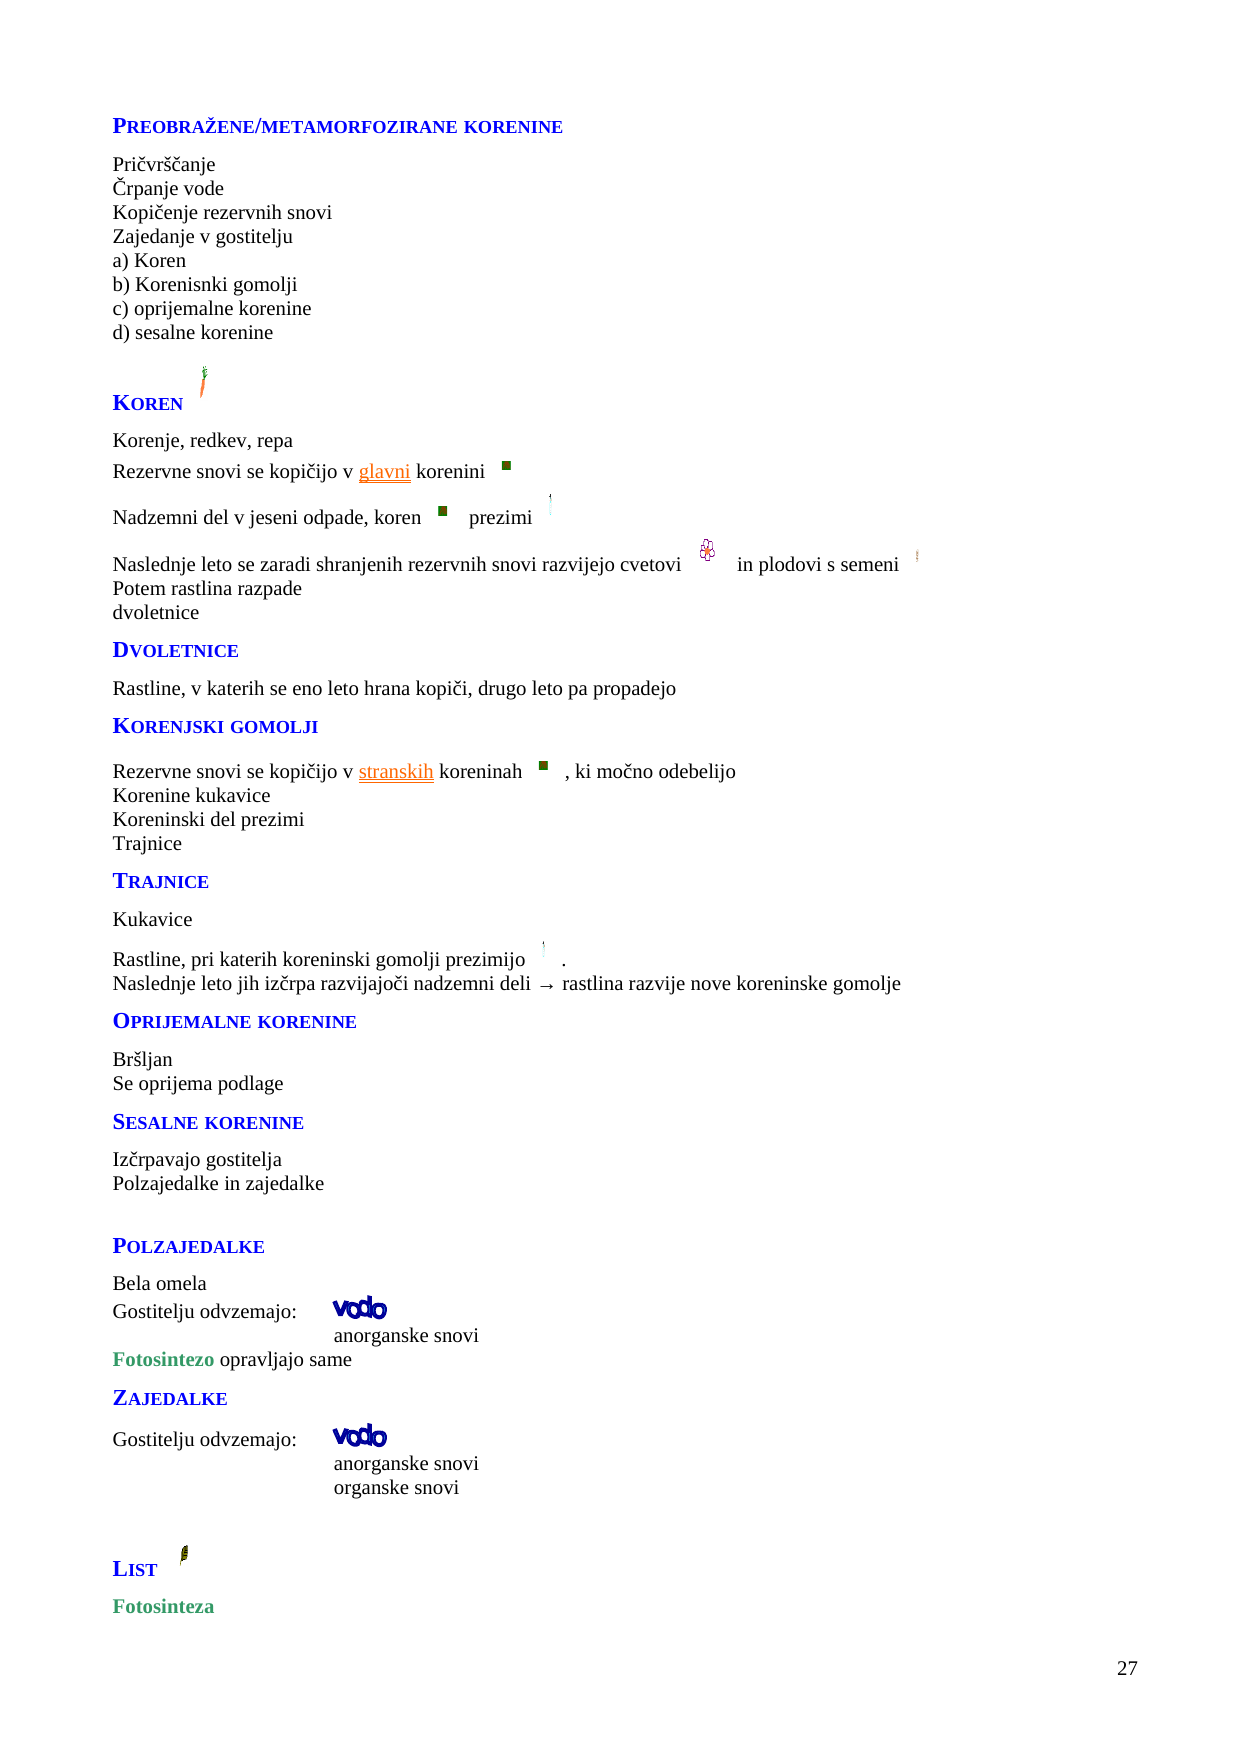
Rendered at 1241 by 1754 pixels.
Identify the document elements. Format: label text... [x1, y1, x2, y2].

text Korenje, redkev, repa [112, 428, 1137, 452]
text Bela omela [112, 1271, 1137, 1295]
text List [112, 1536, 1137, 1581]
text anorganske snovi [260, 1323, 1137, 1347]
text Sesalne korenine [112, 1108, 1137, 1134]
text Naslednje leto se zaradi shranjenih rezervnih snovi razvijejo cvetovi in plodovi s semeni [112, 529, 1137, 576]
text anorganske snovi [260, 1451, 1137, 1475]
text Polzajedalke [112, 1232, 1137, 1258]
text Fotosinteza [112, 1594, 1137, 1618]
text Rastline, pri katerih koreninski gomolji prezimijo. [112, 931, 1137, 971]
text a) Koren [112, 248, 1137, 272]
text Kopičenje rezervnih snovi [112, 200, 1137, 224]
text Oprijemalne korenine [112, 1008, 1137, 1034]
text dvoletnice [112, 600, 1137, 624]
text Rastline, v katerih se eno leto hrana kopiči, drugo leto pa propadejo [112, 676, 1137, 700]
text Izčrpavajo gostitelja [112, 1147, 1137, 1171]
picture [698, 537, 715, 562]
text Potem rastlina razpade [112, 576, 1137, 600]
text Fotosintezo opravljajo same [112, 1347, 1137, 1371]
text Polzajedalke in zajedalke [112, 1171, 1137, 1195]
text Nadzemni del v jeseni odpade, koren prezimi [112, 483, 1137, 529]
text Kukavice [112, 907, 1137, 931]
text c) oprijemalne korenine [112, 296, 1137, 320]
text Pričvrščanje [112, 152, 1137, 176]
text organske snovi [260, 1475, 1137, 1499]
text Koreninski del prezimi [112, 807, 1137, 831]
picture [179, 1544, 189, 1567]
text Koren [112, 357, 1137, 415]
text Trajnice [112, 868, 1137, 894]
text Korenjski gomolji [112, 712, 1137, 739]
text Bršljan [112, 1047, 1137, 1071]
picture [438, 506, 448, 516]
text b) Korenisnki gomolji [112, 272, 1137, 296]
text Korenine kukavice [112, 783, 1137, 807]
picture [200, 366, 208, 401]
text Gostitelju odvzemajo: [112, 1295, 1137, 1323]
text Dvoletnice [112, 636, 1137, 663]
text Preobražene/metamorfozirane korenine [112, 112, 1137, 139]
text Zajedanje v gostitelju [112, 224, 1137, 248]
text Trajnice [112, 831, 1137, 855]
text Črpanje vode [112, 176, 1137, 200]
text Naslednje leto jih izčrpa razvijajoči nadzemni deli → rastlina razvije nove koreninske gomolje [112, 971, 1137, 995]
text Gostitelju odvzemajo: [112, 1423, 1137, 1451]
text Rezervne snovi se kopičijo v glavni korenini [112, 452, 1137, 483]
text Zajedalke [112, 1384, 1137, 1410]
text d) sesalne korenine [112, 320, 1137, 344]
picture [538, 761, 548, 770]
picture [501, 461, 511, 470]
text Rezervne snovi se kopičijo v stranskih koreninah, ki močno odebelijo [112, 752, 1137, 783]
text Se oprijema podlage [112, 1071, 1137, 1095]
